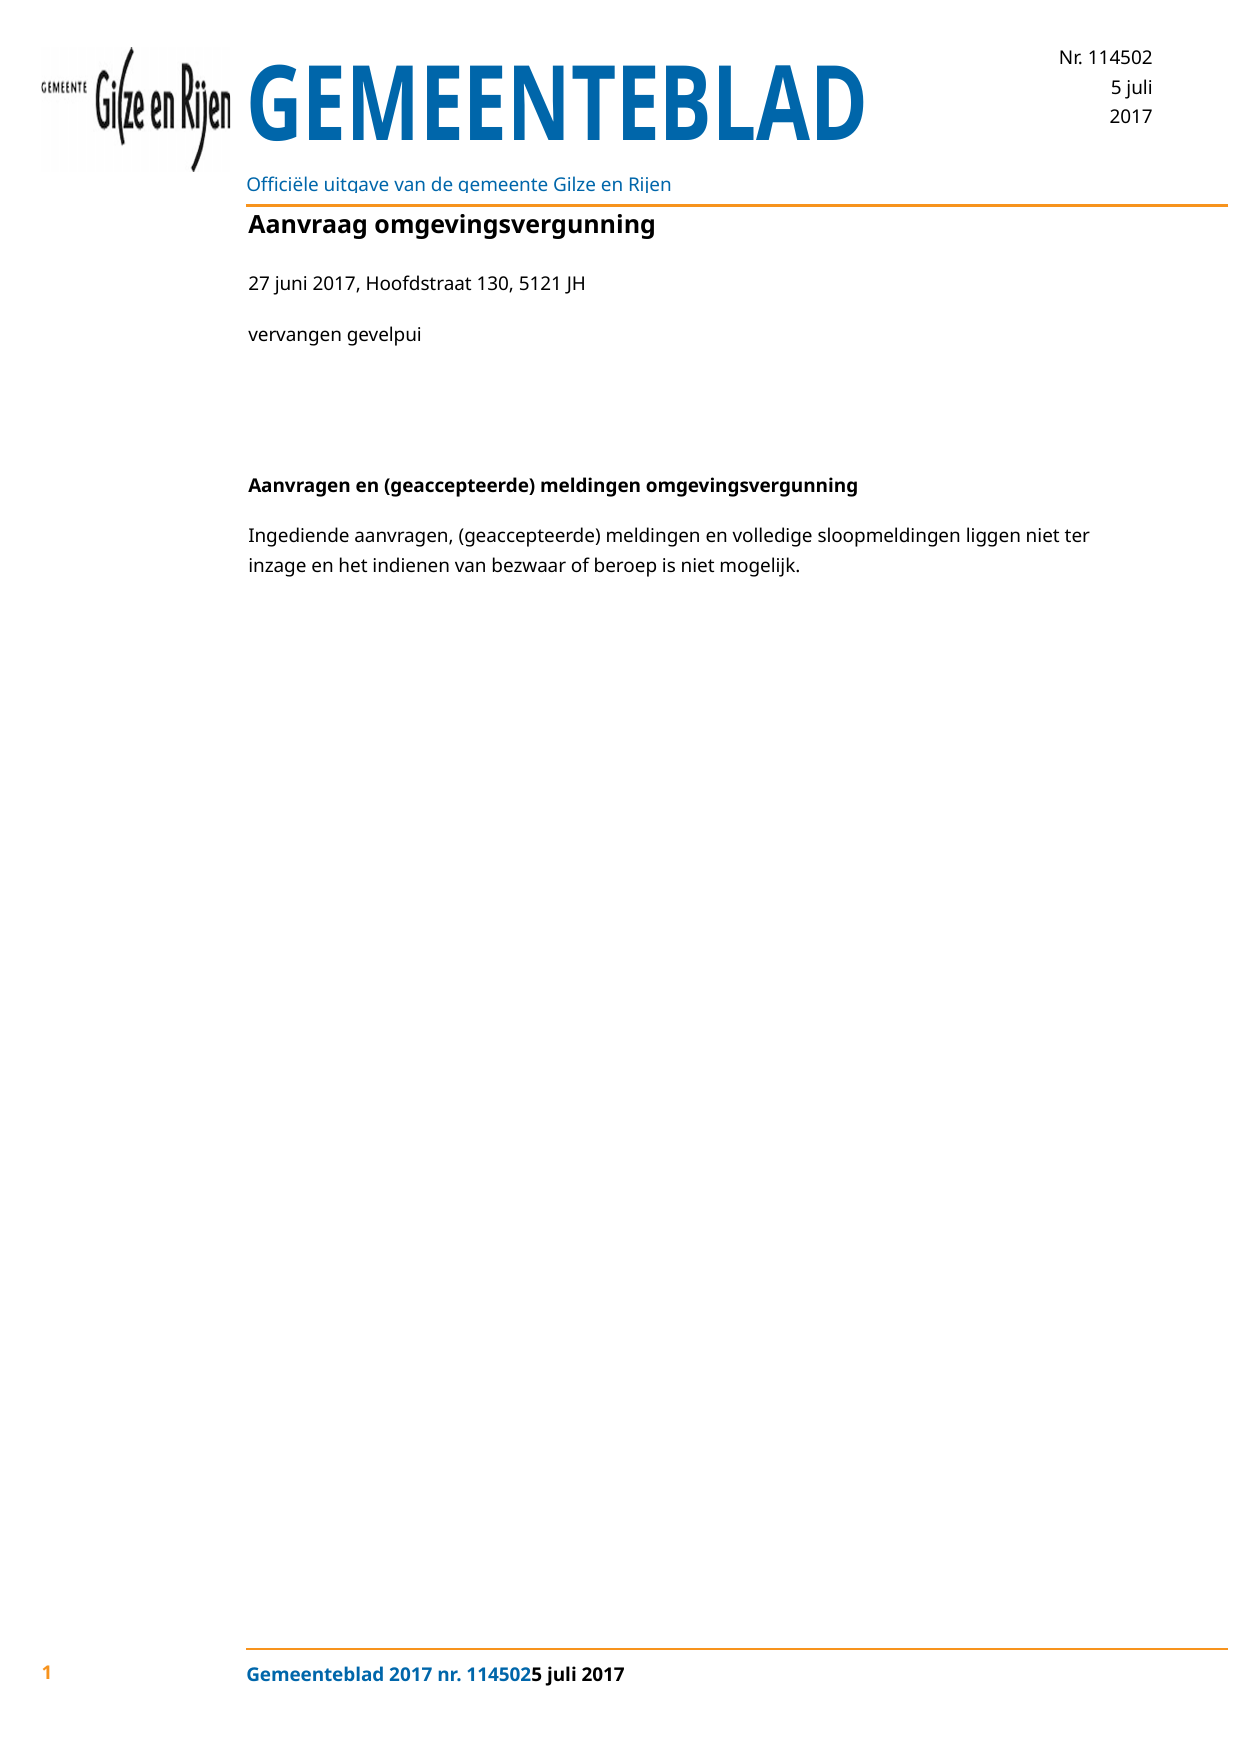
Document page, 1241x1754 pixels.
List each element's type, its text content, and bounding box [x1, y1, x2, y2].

text Aanvragen en (geaccepteerde) meldingen omgevingsvergunning [248, 472, 1152, 498]
text 27 juni 2017, Hoofdstraat 130, 5121 JH [248, 270, 1152, 296]
picture [41, 47, 231, 172]
text Ingediende aanvragen, (geaccepteerde) meldingen en volledige sloopmeldingen liggen niet ter inzage en het indienen van bezwaar of beroep is niet mogelijk. [248, 522, 1152, 578]
text vervangen gevelpui [248, 321, 1152, 346]
text Aanvraag omgevingsvergunning [248, 207, 1152, 241]
